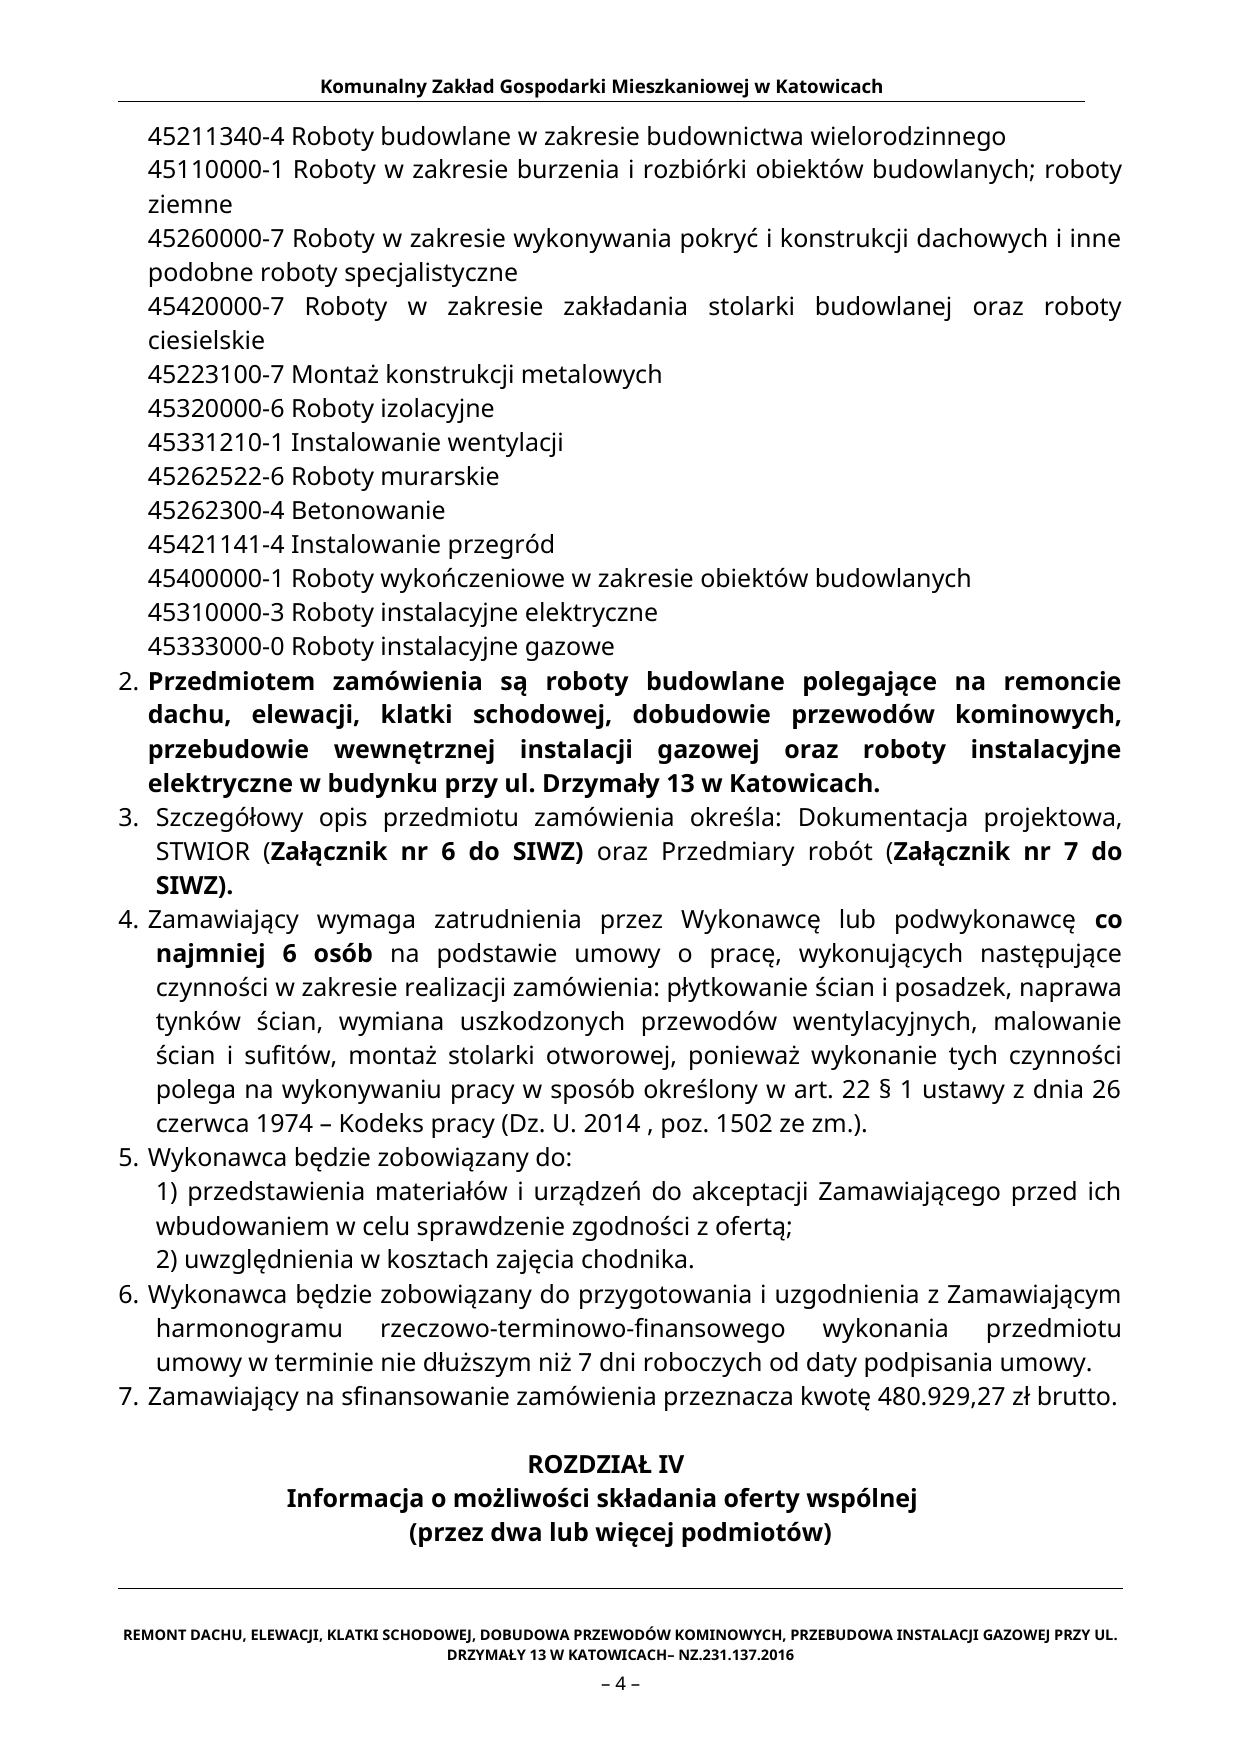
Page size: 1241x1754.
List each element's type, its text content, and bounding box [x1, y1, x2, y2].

list Wykonawca będzie zobowiązany do: [118, 1140, 1123, 1174]
text 45400000-1 Roboty wykończeniowe w zakresie obiektów budowlanych [118, 561, 1123, 595]
list 45211340-4 Roboty budowlane w zakresie budownictwa wielorodzinnego [118, 118, 1123, 152]
list Wykonawca będzie zobowiązany do przygotowania i uzgodnienia z Zamawiającym harmonogramu rzeczowo-terminowo-finansowego wykonania przedmiotu umowy w terminie nie dłuższym niż 7 dni roboczych od daty podpisania umowy. [118, 1276, 1123, 1378]
list Przedmiotem zamówienia są roboty budowlane polegające na remoncie dachu, elewacji, klatki schodowej, dobudowie przewodów kominowych, przebudowie wewnętrznej instalacji gazowej oraz roboty instalacyjne elektryczne w budynku przy ul. Drzymały 13 w Katowicach. [118, 663, 1123, 799]
list Zamawiający na sfinansowanie zamówienia przeznacza kwotę 480.929,27 zł brutto. [118, 1378, 1123, 1412]
list 45110000-1 Roboty w zakresie burzenia i rozbiórki obiektów budowlanych; roboty ziemne [118, 152, 1123, 220]
list Zamawiający wymaga zatrudnienia przez Wykonawcę lub podwykonawcę co najmniej 6 osób na podstawie umowy o pracę, wykonujących następujące czynności w zakresie realizacji zamówienia: płytkowanie ścian i posadzek, naprawa tynków ścian, wymiana uszkodzonych przewodów wentylacyjnych, malowanie ścian i sufitów, montaż stolarki otworowej, ponieważ wykonanie tych czynności polega na wykonywaniu pracy w sposób określony w art. 22 § 1 ustawy z dnia 26 czerwca 1974 – Kodeks pracy (Dz. U. 2014 , poz. 1502 ze zm.). [118, 902, 1123, 1140]
text 45421141-4 Instalowanie przegród [118, 527, 1123, 561]
list 45223100-7 Montaż konstrukcji metalowych [118, 357, 1123, 391]
text 45331210-1 Instalowanie wentylacji [118, 425, 1123, 459]
text Informacja o możliwości składania oferty wspólnej (przez dwa lub więcej podmiotów) [89, 1481, 1123, 1549]
list 45333000-0 Roboty instalacyjne gazowe [118, 629, 1123, 663]
text 45262300-4 Betonowanie [118, 493, 1123, 527]
list 1) przedstawienia materiałów i urządzeń do akceptacji Zamawiającego przed ich wbudowaniem w celu sprawdzenie zgodności z ofertą; [118, 1174, 1123, 1242]
list 45420000-7 Roboty w zakresie zakładania stolarki budowlanej oraz roboty ciesielskie [118, 288, 1123, 357]
text ROZDZIAŁ IV [89, 1447, 1123, 1481]
text 45262522-6 Roboty murarskie [118, 459, 1123, 493]
list Szczegółowy opis przedmiotu zamówienia określa: Dokumentacja projektowa, STWIOR (Załącznik nr 6 do SIWZ) oraz Przedmiary robót (Załącznik nr 7 do SIWZ). [118, 799, 1123, 902]
list 45310000-3 Roboty instalacyjne elektryczne [118, 595, 1123, 629]
list 45260000-7 Roboty w zakresie wykonywania pokryć i konstrukcji dachowych i inne podobne roboty specjalistyczne [118, 220, 1123, 288]
text 45320000-6 Roboty izolacyjne [118, 391, 1123, 425]
list 2) uwzględnienia w kosztach zajęcia chodnika. [118, 1242, 1123, 1276]
